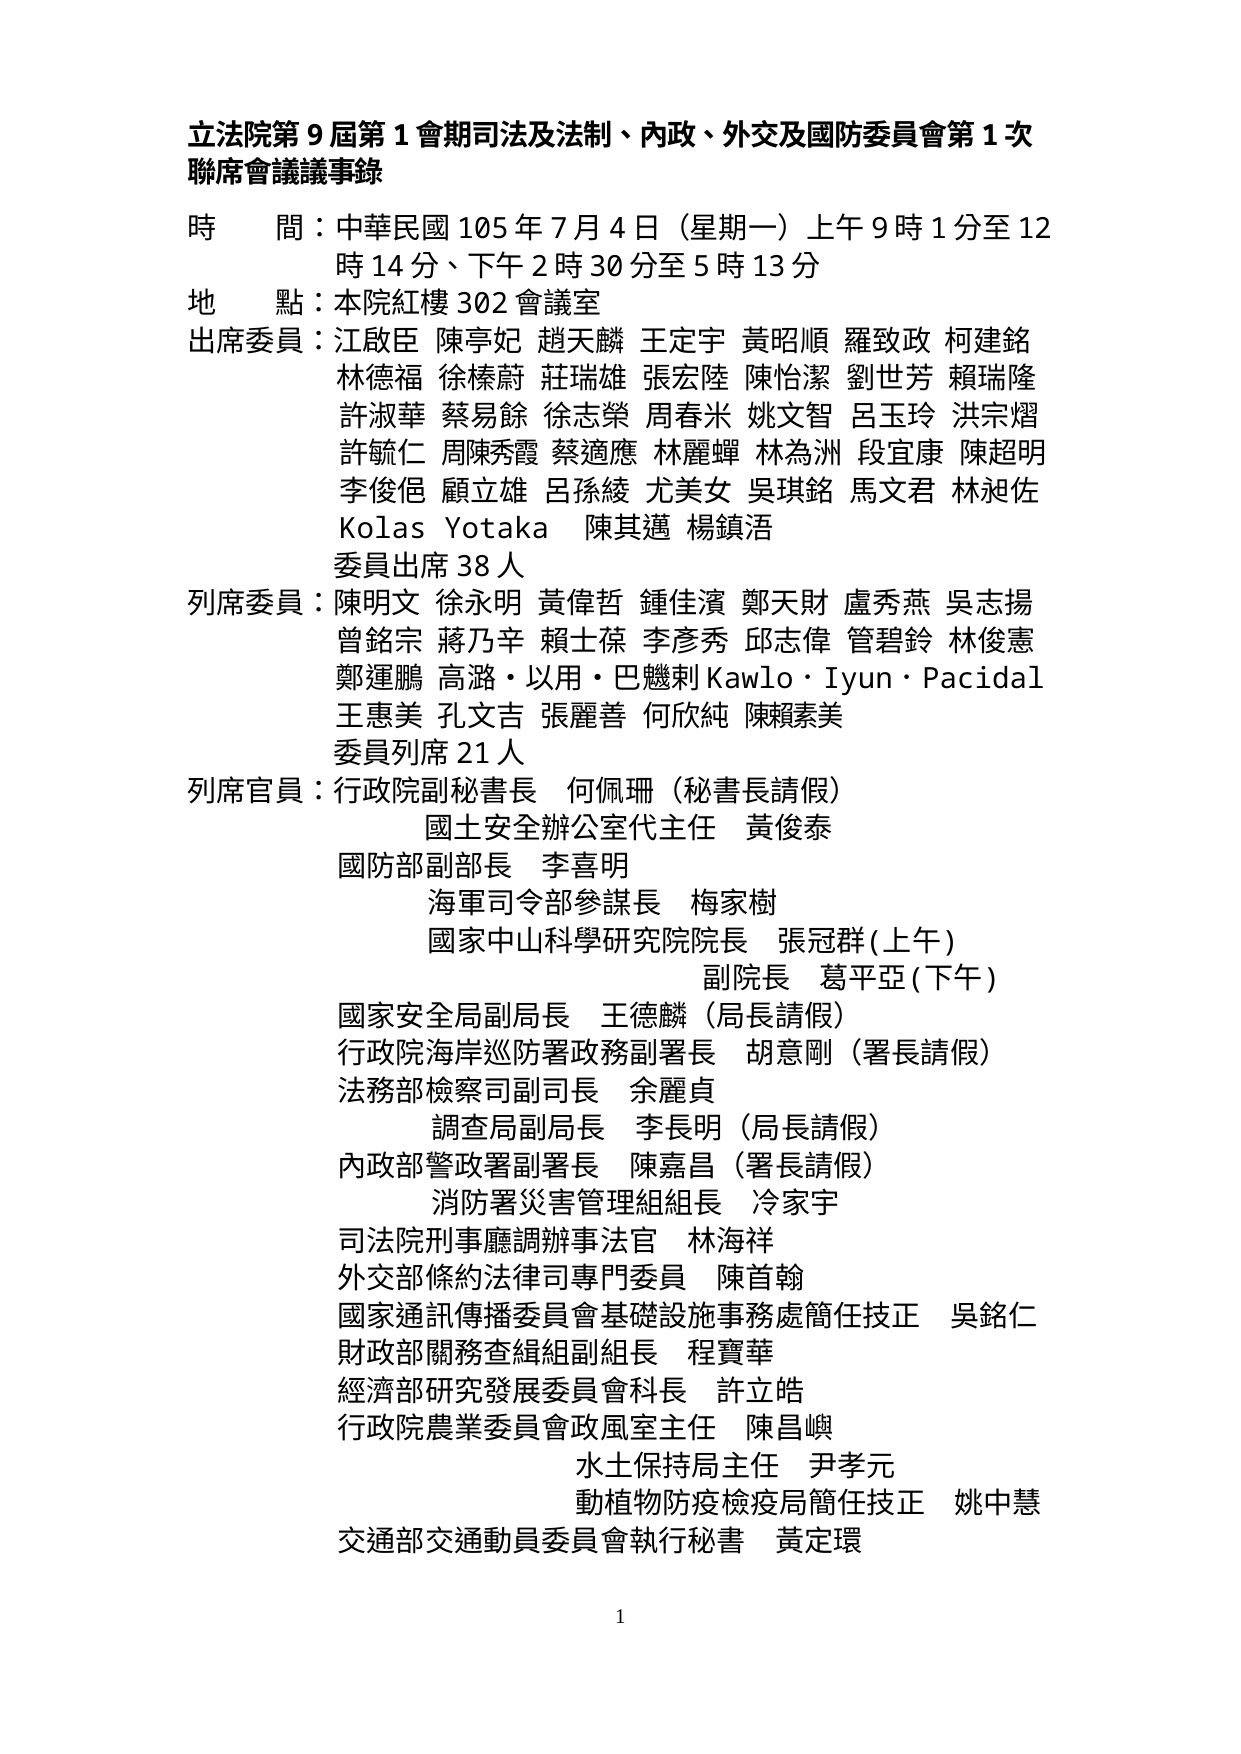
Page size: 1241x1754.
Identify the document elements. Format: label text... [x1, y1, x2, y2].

text 動植物防疫檢疫局簡任技正 姚中慧 [479, 1484, 1053, 1521]
text 委員列席21人 [187, 734, 1053, 771]
text 國防部副部長 李喜明 [337, 846, 1053, 884]
text 鄭運鵬 高潞•以用•巴魕剌Kawlo．Iyun．Pacidal [329, 659, 1053, 696]
text 許毓仁 周陳秀霞 蔡適應 林麗蟬 林為洲 段宜康 陳超明 [187, 434, 1053, 471]
text 國家中山科學研究院院長 張冠群(上午) [428, 921, 1053, 959]
text 法務部檢察司副司長 余麗貞 [337, 1071, 1053, 1109]
text 外交部條約法律司專門委員 陳首翰 [337, 1259, 1053, 1296]
text 王惠美 孔文吉 張麗善 何欣純 陳賴素美 [329, 696, 1053, 734]
text 財政部關務查緝組副組長 程寶華 [337, 1334, 1053, 1371]
text 出席委員：江啟臣 陳亭妃 趙天麟 王定宇 黃昭順 羅致政 柯建銘 [187, 321, 1053, 359]
text 林德福 徐榛蔚 莊瑞雄 張宏陸 陳怡潔 劉世芳 賴瑞隆 [187, 359, 1053, 396]
text 水土保持局主任 尹孝元 [479, 1446, 1053, 1484]
text 國家通訊傳播委員會基礎設施事務處簡任技正 吳銘仁 [337, 1296, 1053, 1334]
text 行政院農業委員會政風室主任 陳昌嶼 [337, 1409, 1053, 1446]
text 交通部交通動員委員會執行秘書 黃定環 [337, 1521, 1053, 1559]
text 許淑華 蔡易餘 徐志榮 周春米 姚文智 呂玉玲 洪宗熠 [187, 396, 1053, 434]
text 司法院刑事廳調辦事法官 林海祥 [337, 1221, 1053, 1259]
text 列席官員：行政院副秘書長 何佩珊（秘書長請假） [187, 771, 1053, 809]
text 調查局副局長 李長明（局長請假） [431, 1109, 1053, 1146]
text 消防署災害管理組組長 冷家宇 [431, 1184, 1053, 1221]
text 列席委員：陳明文 徐永明 黃偉哲 鍾佳濱 鄭天財 盧秀燕 吳志揚 [187, 584, 1053, 621]
text 國家安全局副局長 王德麟（局長請假） [337, 996, 1053, 1034]
text 行政院海岸巡防署政務副署長 胡意剛（署長請假） [337, 1034, 1053, 1071]
text 海軍司令部參謀長 梅家樹 [428, 884, 1053, 921]
text 地 點：本院紅樓302會議室 [187, 284, 1053, 321]
text 內政部警政署副署長 陳嘉昌（署長請假） [337, 1146, 1053, 1184]
text 經濟部研究發展委員會科長 許立皓 [337, 1371, 1053, 1409]
text 副院長 葛平亞(下午) [703, 959, 1053, 996]
text 委員出席38人 [187, 546, 1053, 584]
text 李俊俋 顧立雄 呂孫綾 尤美女 吳琪銘 馬文君 林昶佐 [187, 471, 1053, 509]
text Kolas Yotaka 陳其邁 楊鎮浯 [187, 509, 1053, 546]
text 立法院第9屆第1會期司法及法制、內政、外交及國防委員會第1次聯席會議議事錄 [187, 115, 1053, 190]
text 曾銘宗 蔣乃辛 賴士葆 李彥秀 邱志偉 管碧鈴 林俊憲 [329, 621, 1053, 659]
text 國土安全辦公室代主任 黃俊泰 [329, 809, 1053, 846]
text 時 間：中華民國105年7月4日（星期一）上午9時1分至12時14分、下午2時30分至5時13分 [187, 209, 1053, 284]
